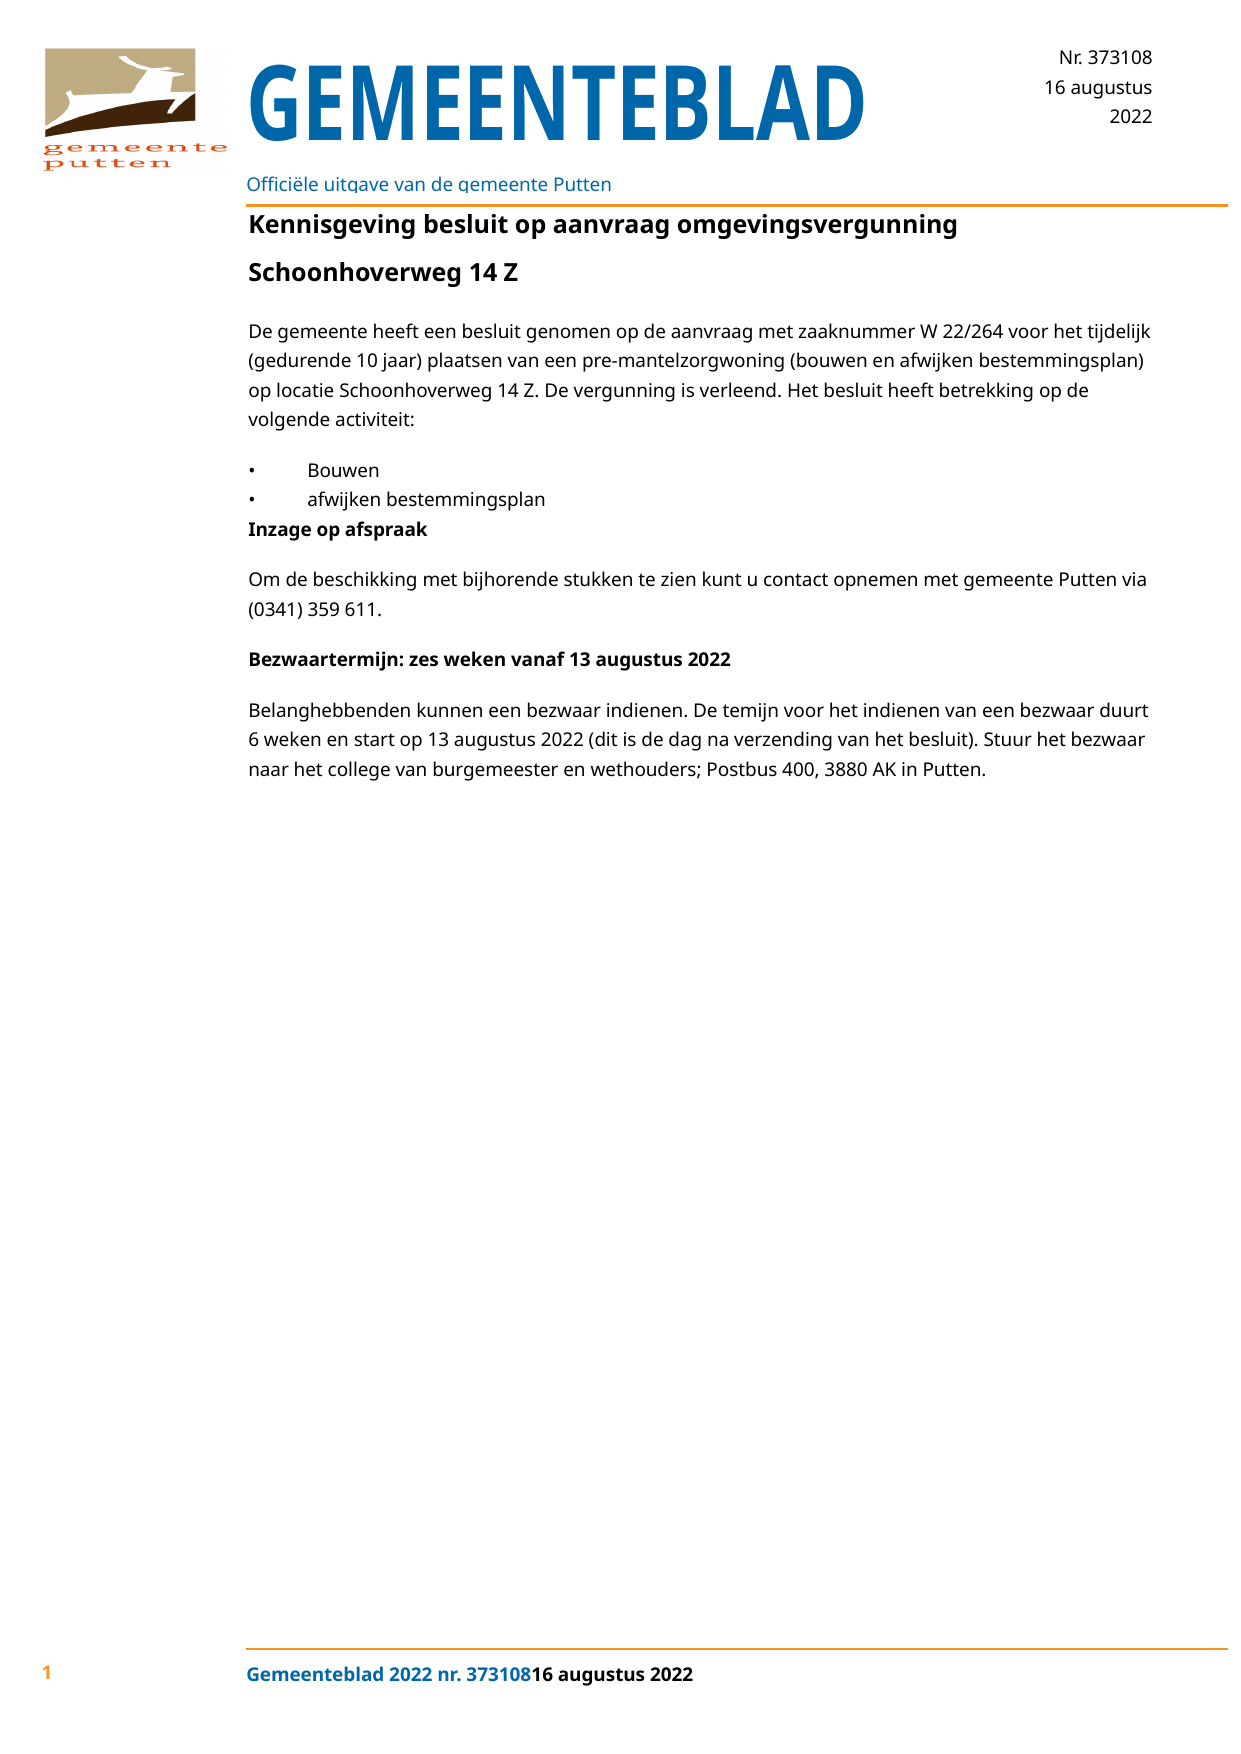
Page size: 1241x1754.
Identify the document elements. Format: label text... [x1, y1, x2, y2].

picture [41, 47, 231, 172]
text Om de beschikking met bijhorende stukken te zien kunt u contact opnemen met gemeente Putten via (0341) 359 611. [248, 567, 1152, 622]
list Bouwen [248, 457, 1152, 483]
text Inzage op afspraak [248, 516, 1152, 542]
text De gemeente heeft een besluit genomen op de aanvraag met zaaknummer W 22/264 voor het tijdelijk (gedurende 10 jaar) plaatsen van een pre-mantelzorgwoning (bouwen en afwijken bestemmingsplan) op locatie Schoonhoverweg 14 Z. De vergunning is verleend. Het besluit heeft betrekking op de volgende activiteit: [248, 318, 1152, 432]
text Belanghebbenden kunnen een bezwaar indienen. De temijn voor het indienen van een bezwaar duurt 6 weken en start op 13 augustus 2022 (dit is de dag na verzending van het besluit). Stuur het bezwaar naar het college van burgemeester en wethouders; Postbus 400, 3880 AK in Putten. [248, 697, 1152, 782]
text Kennisgeving besluit op aanvraag omgevingsvergunning Schoonhoverweg 14 Z [248, 207, 1152, 288]
text Bezwaartermijn: zes weken vanaf 13 augustus 2022 [248, 647, 1152, 672]
list afwijken bestemmingsplan [248, 487, 1152, 512]
